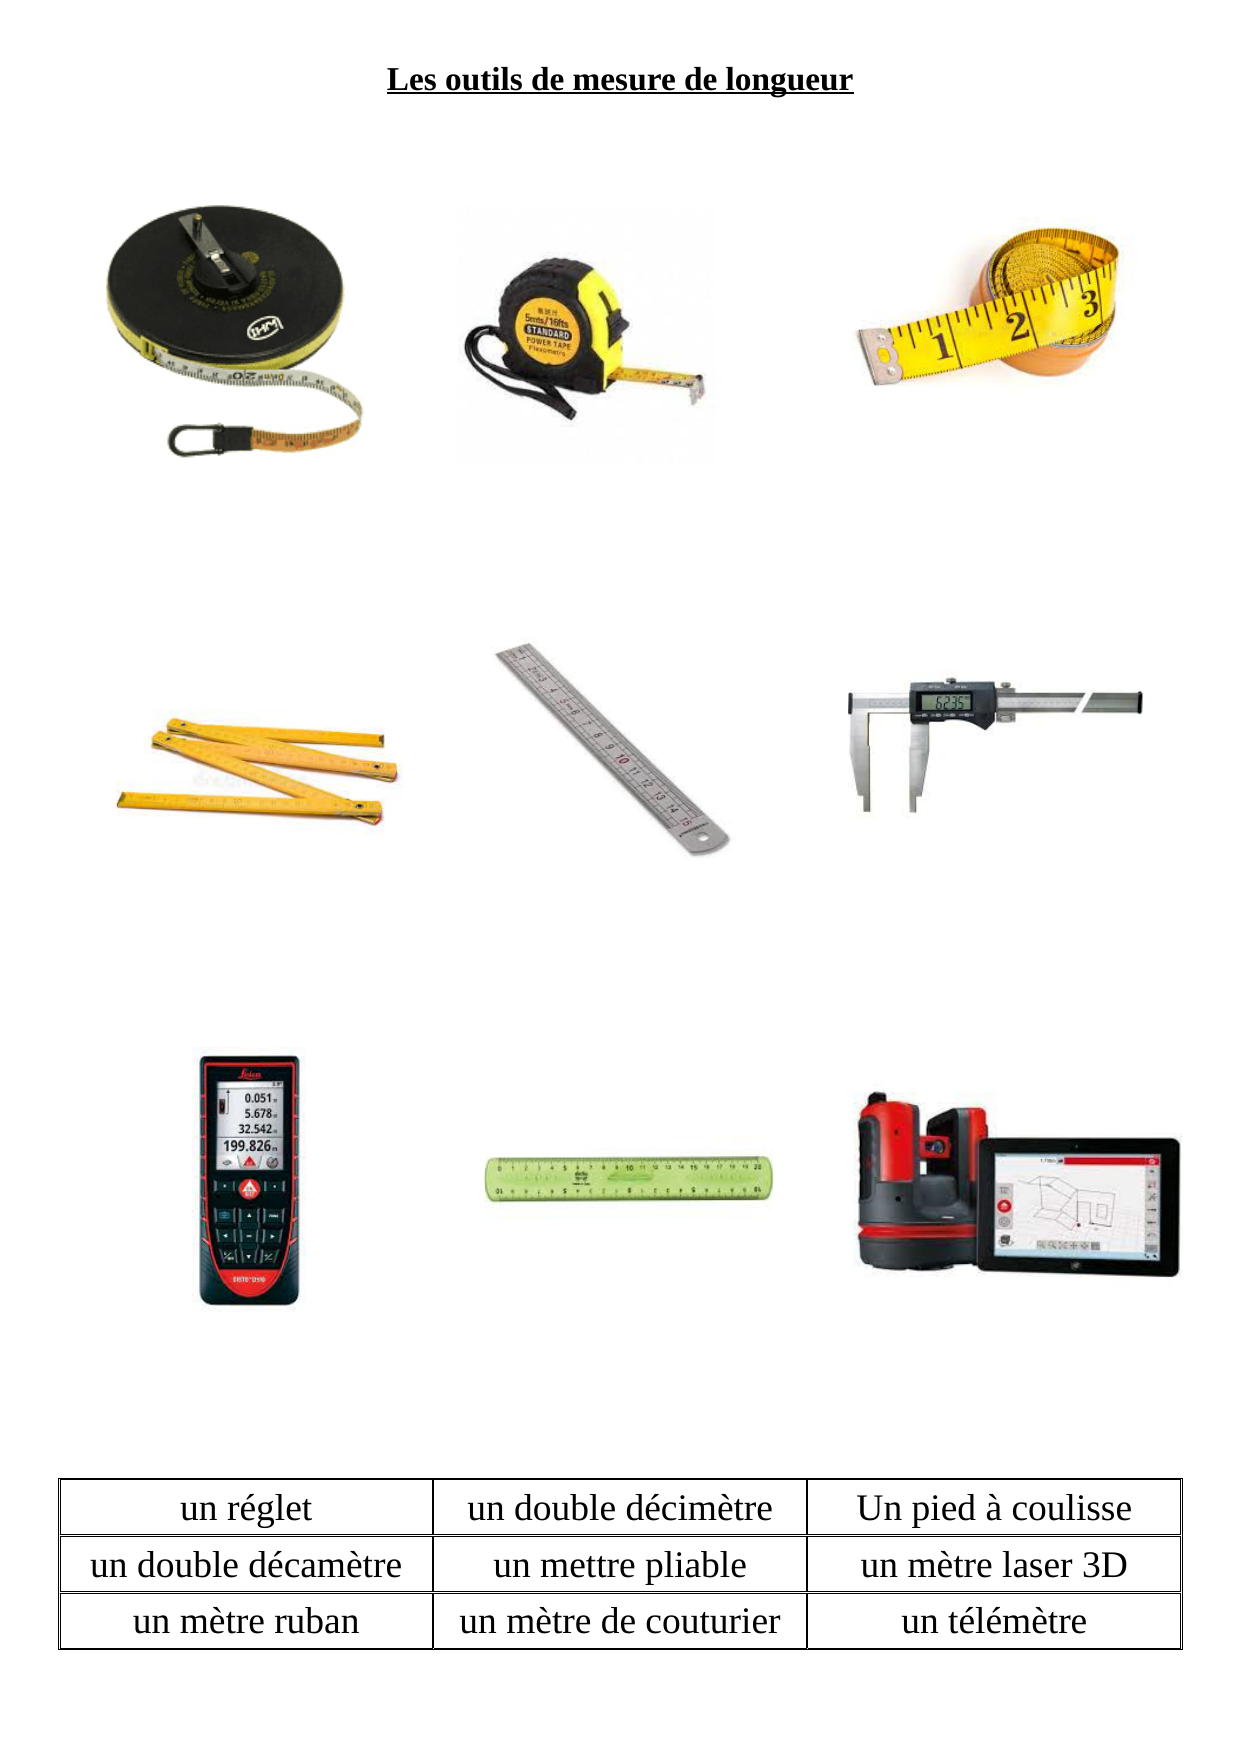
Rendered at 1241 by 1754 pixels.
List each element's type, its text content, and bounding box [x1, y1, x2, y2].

picture [833, 217, 1156, 432]
table_cell un mètre de couturier [434, 1594, 806, 1648]
table_cell un mètre ruban [61, 1594, 432, 1648]
table_header un réglet [61, 1480, 432, 1534]
table_cell un mettre pliable [434, 1537, 806, 1591]
picture [117, 1047, 382, 1313]
picture [458, 206, 717, 465]
table_cell un double décamètre [61, 1537, 432, 1591]
picture [833, 1072, 1204, 1295]
picture [99, 674, 406, 878]
table_header Un pied à coulisse [808, 1480, 1180, 1534]
text Les outils de mesure de longueur [59, 59, 1181, 97]
table_cell un télémètre [808, 1594, 1180, 1648]
picture [484, 1034, 774, 1324]
table_cell un mètre laser 3D [808, 1537, 1180, 1591]
picture [482, 619, 741, 878]
table_header un double décimètre [434, 1480, 806, 1534]
picture [105, 204, 365, 459]
picture [847, 634, 1146, 858]
